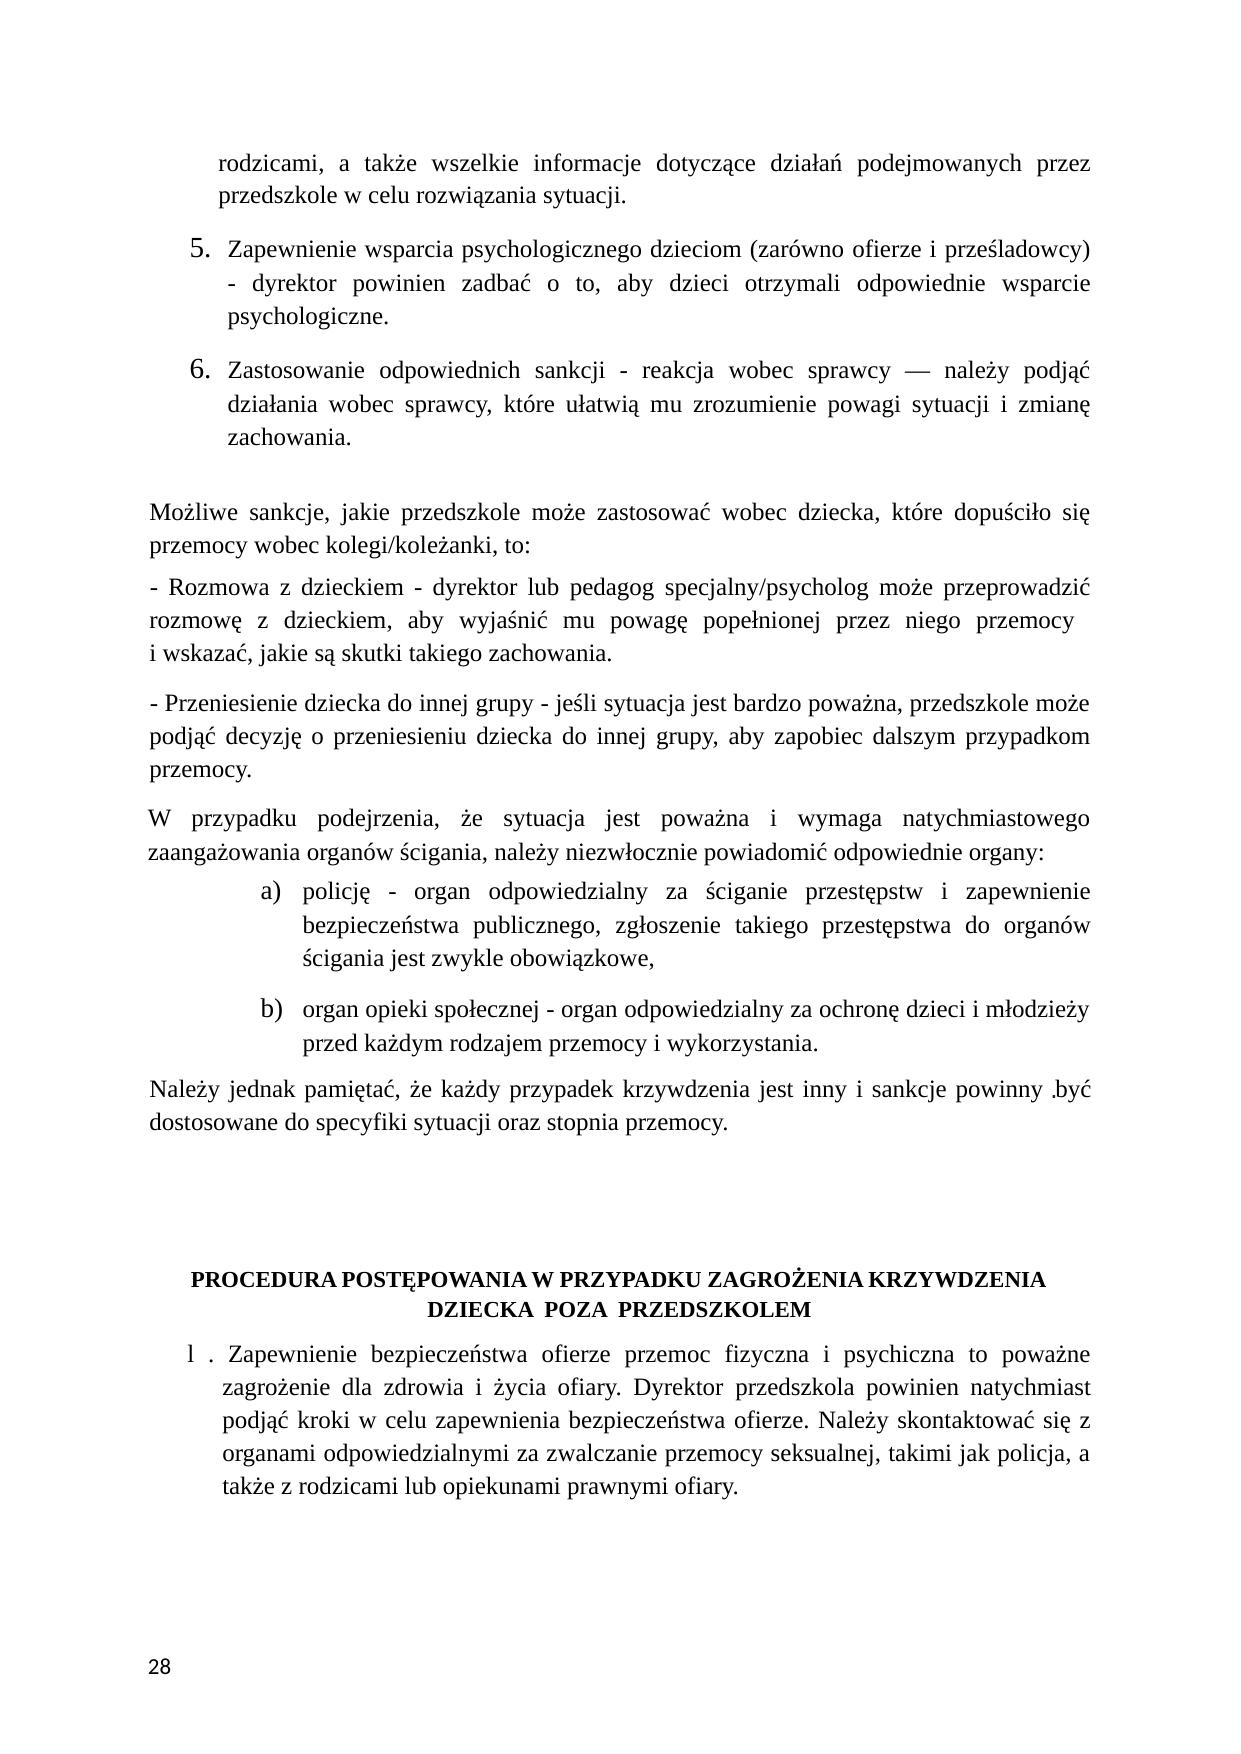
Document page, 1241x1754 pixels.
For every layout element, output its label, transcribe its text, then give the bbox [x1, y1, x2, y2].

list organ opieki społecznej - organ odpowiedzialny za ochronę dzieci i młodzieży przed każdym rodzajem przemocy i wykorzystania. [260, 993, 1091, 1057]
text Należy jednak pamiętać, że każdy przypadek krzywdzenia jest inny i sankcje powinny być dostosowane do specyfiki sytuacji oraz stopnia przemocy. [149, 1074, 1091, 1136]
text - Przeniesienie dziecka do innej grupy - jeśli sytuacja jest bardzo poważna, przedszkole może podjąć decyzję o przeniesieniu dziecka do innej grupy, aby zapobiec dalszym przypadkom przemocy. [149, 688, 1091, 783]
text W przypadku podejrzenia, że sytuacja jest poważna i wymaga natychmiastowego zaangażowania organów ścigania, należy niezwłocznie powiadomić odpowiednie organy: [148, 803, 1091, 865]
text Możliwe sankcje, jakie przedszkole może zastosować wobec dziecka, które dopuściło się przemocy wobec kolegi/koleżanki, to: [149, 497, 1091, 559]
text - Rozmowa z dzieckiem - dyrektor lub pedagog specjalny/psycholog może przeprowadzić rozmowę z dzieckiem, aby wyjaśnić mu powagę popełnionej przez niego przemocy i wskazać, jakie są skutki takiego zachowania. [149, 572, 1091, 667]
list Zastosowanie odpowiednich sankcji - reakcja wobec sprawcy — należy podjąć działania wobec sprawcy, które ułatwią mu zrozumienie powagi sytuacji i zmianę zachowania. [189, 351, 1091, 450]
list policję - organ odpowiedzialny za ściganie przestępstw i zapewnienie bezpieczeństwa publicznego, zgłoszenie takiego przestępstwa do organów ścigania jest zwykle obowiązkowe, [260, 874, 1091, 972]
text l . Zapewnienie bezpieczeństwa ofierze przemoc fizyczna i psychiczna to poważne zagrożenie dla zdrowia i życia ofiary. Dyrektor przedszkola powinien natychmiast podjąć kroki w celu zapewnienia bezpieczeństwa ofierze. Należy skontaktować się z organami odpowiedzialnymi za zwalczanie przemocy seksualnej, takimi jak policja, a także z rodzicami lub opiekunami prawnymi ofiary. [187, 1339, 1091, 1500]
list Zapewnienie wsparcia psychologicznego dzieciom (zarówno ofierze i prześladowcy) - dyrektor powinien zadbać o to, aby dzieci otrzymali odpowiednie wsparcie psychologiczne. [189, 230, 1091, 330]
text rodzicami, a także wszelkie informacje dotyczące działań podejmowanych przez przedszkole w celu rozwiązania sytuacji. [182, 148, 1091, 209]
text PROCEDURA POSTĘPOWANIA W PRZYPADKU ZAGROŻENIA KRZYWDZENIA DZIECKA POZA PRZEDSZKOLEM [154, 1266, 1084, 1322]
